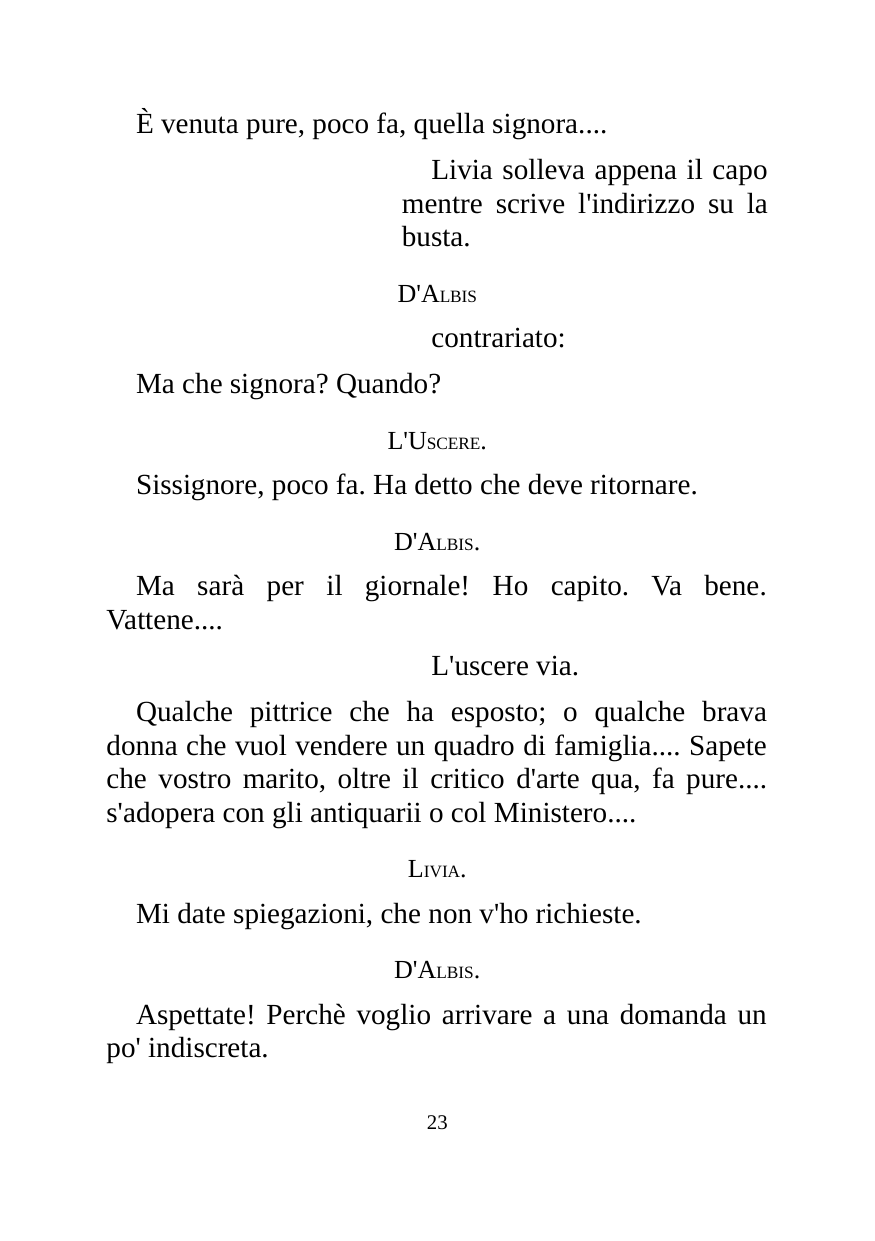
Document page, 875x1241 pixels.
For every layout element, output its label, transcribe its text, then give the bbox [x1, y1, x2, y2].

text contrariato: [402, 320, 768, 354]
text L'Uscere. [106, 425, 768, 455]
text D'Albis. [106, 526, 768, 556]
text D'Albis [106, 278, 768, 308]
text Ma sarà per il giornale! Ho capito. Va bene. Vattene.... [106, 568, 768, 636]
text È venuta pure, poco fa, quella signora.... [106, 106, 768, 140]
text D'Albis. [106, 954, 768, 984]
text Sissignore, poco fa. Ha detto che deve ritornare. [106, 467, 768, 501]
text L'uscere via. [402, 648, 768, 682]
text Livia. [106, 853, 768, 883]
text Qualche pittrice che ha esposto; o qualche brava donna che vuol vendere un quadro di famiglia.... Sapete che vostro marito, oltre il critico d'arte qua, fa pure.... s'adopera con gli antiquarii o col Ministero.... [106, 694, 768, 828]
text Aspettate! Perchè voglio arrivare a una domanda un po' indiscreta. [106, 997, 768, 1064]
text Livia solleva appena il capo mentre scrive l'indirizzo su la busta. [402, 152, 768, 253]
text Mi date spiegazioni, che non v'ho richieste. [106, 896, 768, 929]
text Ma che signora? Quando? [106, 366, 768, 400]
